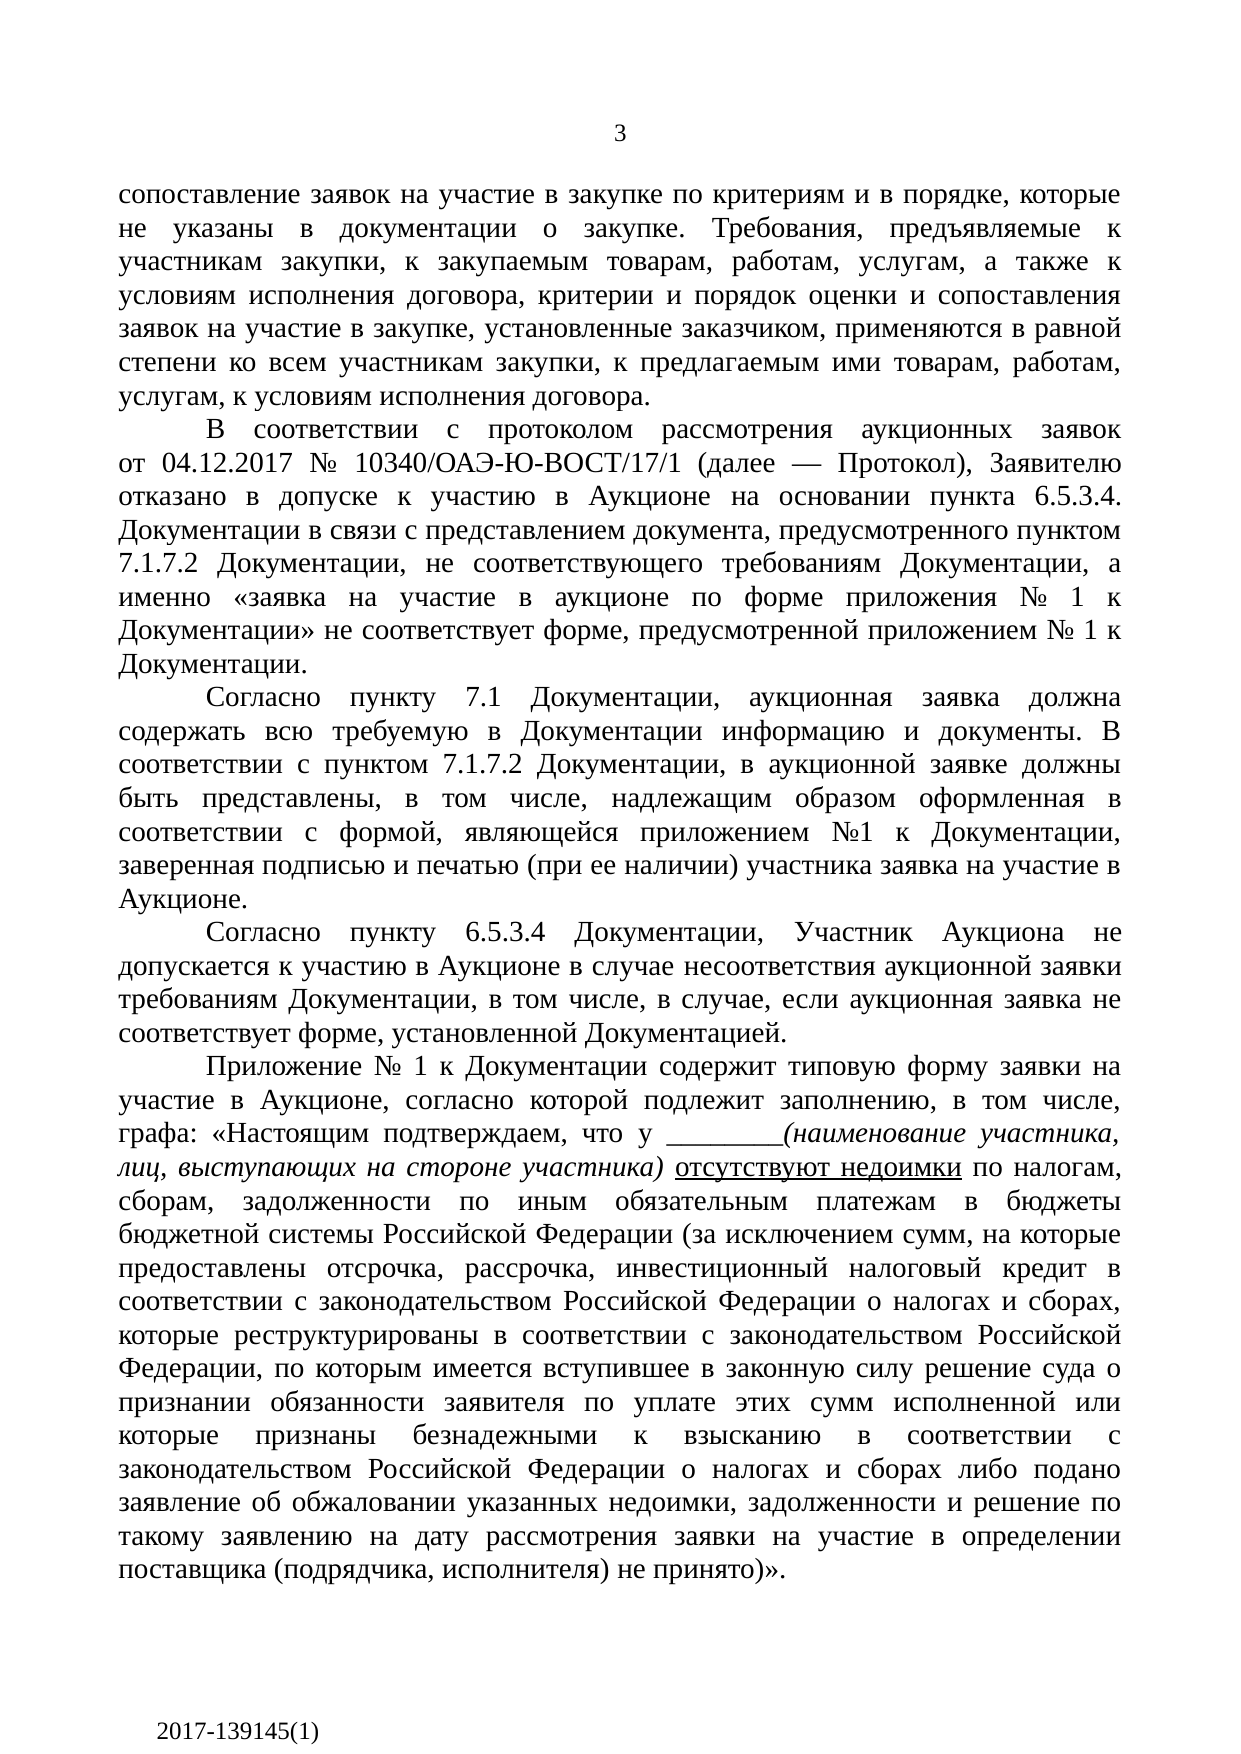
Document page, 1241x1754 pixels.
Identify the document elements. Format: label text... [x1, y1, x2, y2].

text В соответствии с протоколом рассмотрения аукционных заявок от 04.12.2017 № 10340/ОАЭ-Ю-ВОСТ/17/1 (далее — Протокол), Заявителю отказано в допуске к участию в Аукционе на основании пункта 6.5.3.4. Документации в связи с представлением документа, предусмотренного пунктом 7.1.7.2 Документации, не соответствующего требованиям Документации, а именно «заявка на участие в аукционе по форме приложения № 1 к Документации» не соответствует форме, предусмотренной приложением № 1 к Документации. [118, 411, 1122, 679]
text Приложение № 1 к Документации содержит типовую форму заявки на участие в Аукционе, согласно которой подлежит заполнению, в том числе, графа: «Настоящим подтверждаем, что у ________(наименование участника, лиц, выступающих на стороне участника) отсутствуют недоимки по налогам, сборам, задолженности по иным обязательным платежам в бюджеты бюджетной системы Российской Федерации (за исключением сумм, на которые предоставлены отсрочка, рассрочка, инвестиционный налоговый кредит в соответствии с законодательством Российской Федерации о налогах и сборах, которые реструктурированы в соответствии с законодательством Российской Федерации, по которым имеется вступившее в законную силу решение суда о признании обязанности заявителя по уплате этих сумм исполненной или которые признаны безнадежными к взысканию в соответствии с законодательством Российской Федерации о налогах и сборах либо подано заявление об обжаловании указанных недоимки, задолженности и решение по такому заявлению на дату рассмотрения заявки на участие в определении поставщика (подрядчика, исполнителя) не принято)». [118, 1048, 1122, 1585]
text сопоставление заявок на участие в закупке по критериям и в порядке, которые не указаны в документации о закупке. Требования, предъявляемые к участникам закупки, к закупаемым товарам, работам, услугам, а также к условиям исполнения договора, критерии и порядок оценки и сопоставления заявок на участие в закупке, установленные заказчиком, применяются в равной степени ко всем участникам закупки, к предлагаемым ими товарам, работам, услугам, к условиям исполнения договора. [118, 176, 1122, 411]
text Согласно пункту 7.1 Документации, аукционная заявка должна содержать всю требуемую в Документации информацию и документы. В соответствии с пунктом 7.1.7.2 Документации, в аукционной заявке должны быть представлены, в том числе, надлежащим образом оформленная в соответствии с формой, являющейся приложением №1 к Документации, заверенная подписью и печатью (при ее наличии) участника заявка на участие в Аукционе. [118, 679, 1122, 914]
text Согласно пункту 6.5.3.4 Документации, Участник Аукциона не допускается к участию в Аукционе в случае несоответствия аукционной заявки требованиям Документации, в том числе, в случае, если аукционная заявка не соответствует форме, установленной Документацией. [118, 914, 1122, 1048]
